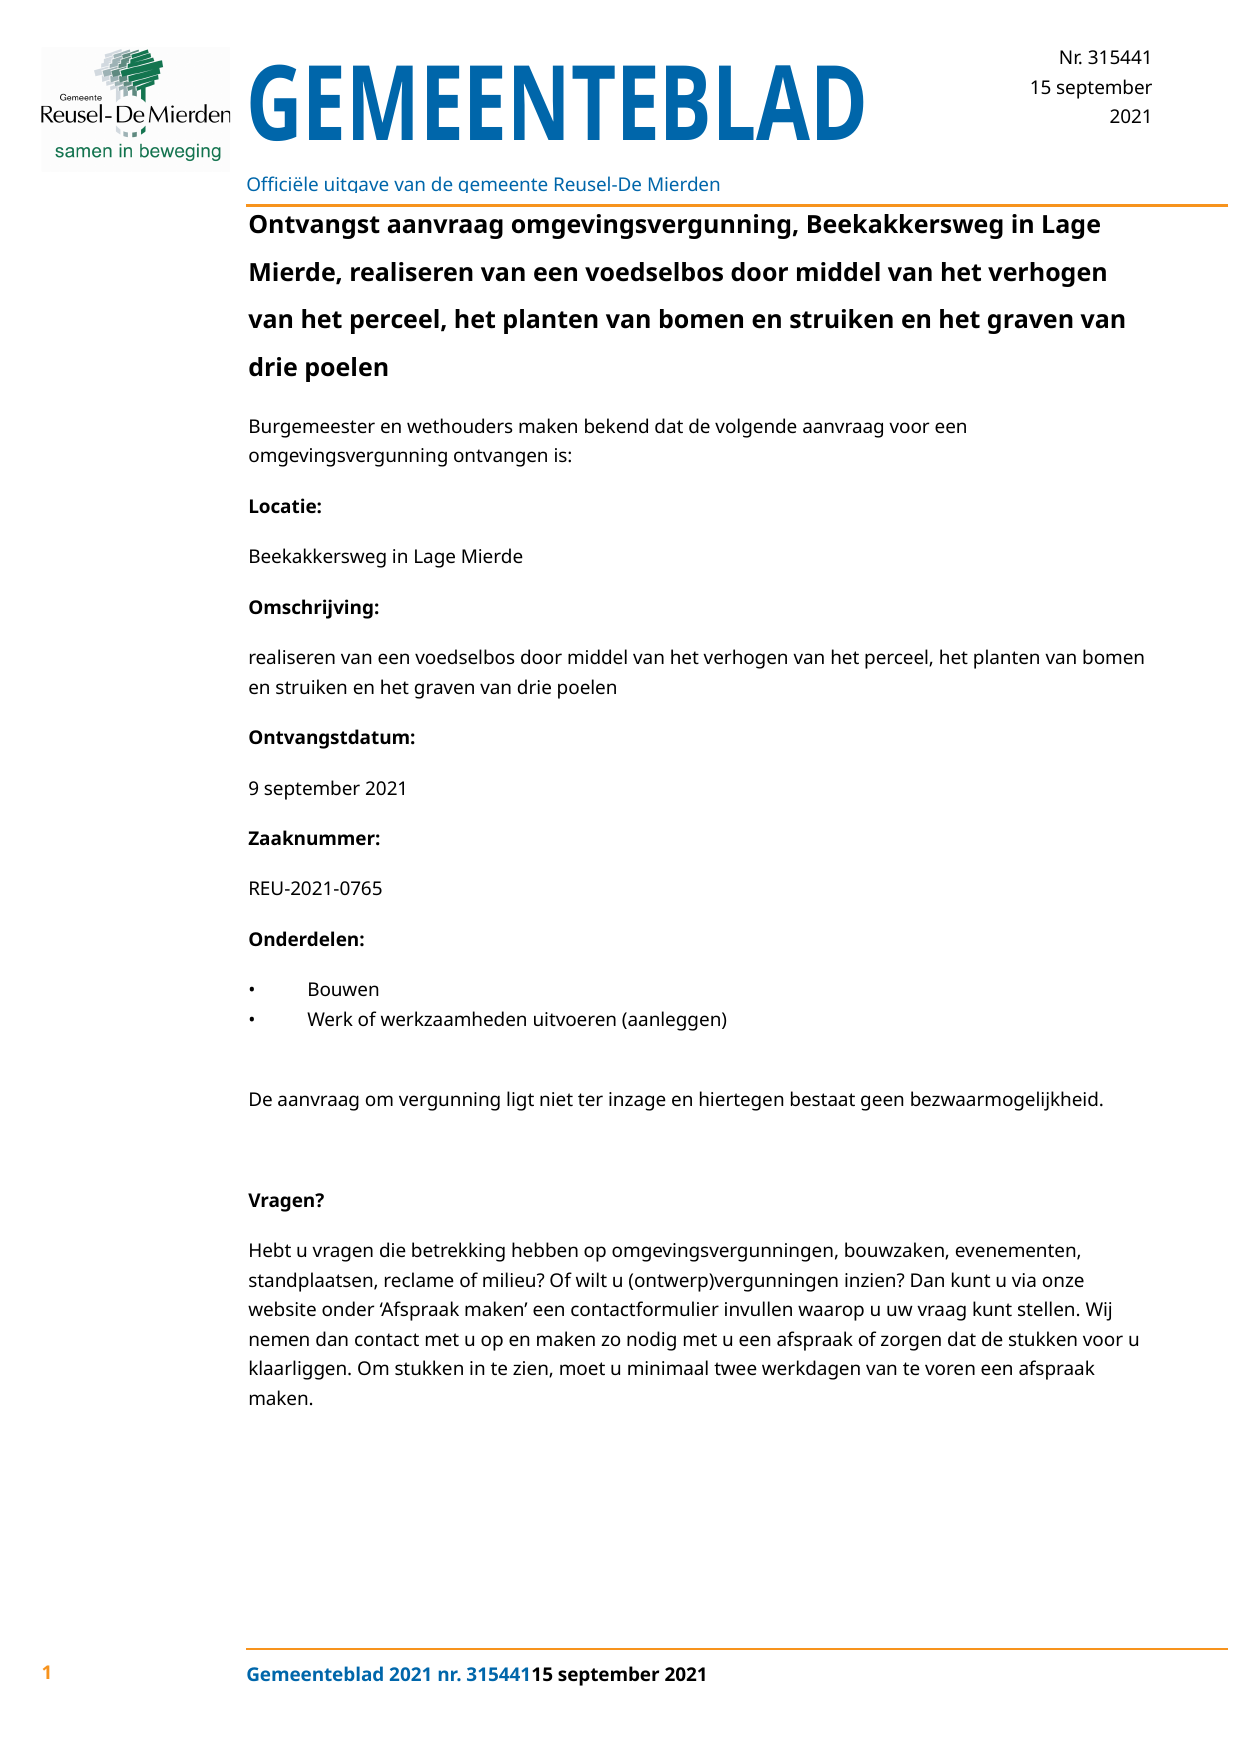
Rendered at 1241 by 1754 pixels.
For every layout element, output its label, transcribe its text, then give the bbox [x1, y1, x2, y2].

text Burgemeester en wethouders maken bekend dat de volgende aanvraag voor een omgevingsvergunning ontvangen is: [248, 413, 1152, 468]
text 9 september 2021 [248, 775, 1152, 801]
text Hebt u vragen die betrekking hebben op omgevingsvergunningen, bouwzaken, evenementen, standplaatsen, reclame of milieu? Of wilt u (ontwerp)vergunningen inzien? Dan kunt u via onze website onder ‘Afspraak maken’ een contactformulier invullen waarop u uw vraag kunt stellen. Wij nemen dan contact met u op en maken zo nodig met u een afspraak of zorgen dat de stukken voor u klaarliggen. Om stukken in te zien, moet u minimaal twee werkdagen van te voren een afspraak maken. [248, 1237, 1152, 1411]
text Ontvangstdatum: [248, 724, 1152, 750]
text Vragen? [248, 1187, 1152, 1213]
text REU-2021-0765 [248, 876, 1152, 901]
picture [41, 47, 231, 172]
text Locatie: [248, 493, 1152, 519]
list Werk of werkzaamheden uitvoeren (aanleggen) [248, 1006, 1152, 1032]
text Zaaknummer: [248, 825, 1152, 851]
text Onderdelen: [248, 926, 1152, 952]
text realiseren van een voedselbos door middel van het verhogen van het perceel, het planten van bomen en struiken en het graven van drie poelen [248, 644, 1152, 700]
text De aanvraag om vergunning ligt niet ter inzage en hiertegen bestaat geen bezwaarmogelijkheid. [248, 1086, 1152, 1112]
text Beekakkersweg in Lage Mierde [248, 543, 1152, 569]
list Bouwen [248, 976, 1152, 1002]
text Omschrijving: [248, 594, 1152, 620]
text Ontvangst aanvraag omgevingsvergunning, Beekakkersweg in Lage Mierde, realiseren van een voedselbos door middel van het verhogen van het perceel, het planten van bomen en struiken en het graven van drie poelen [248, 207, 1152, 384]
